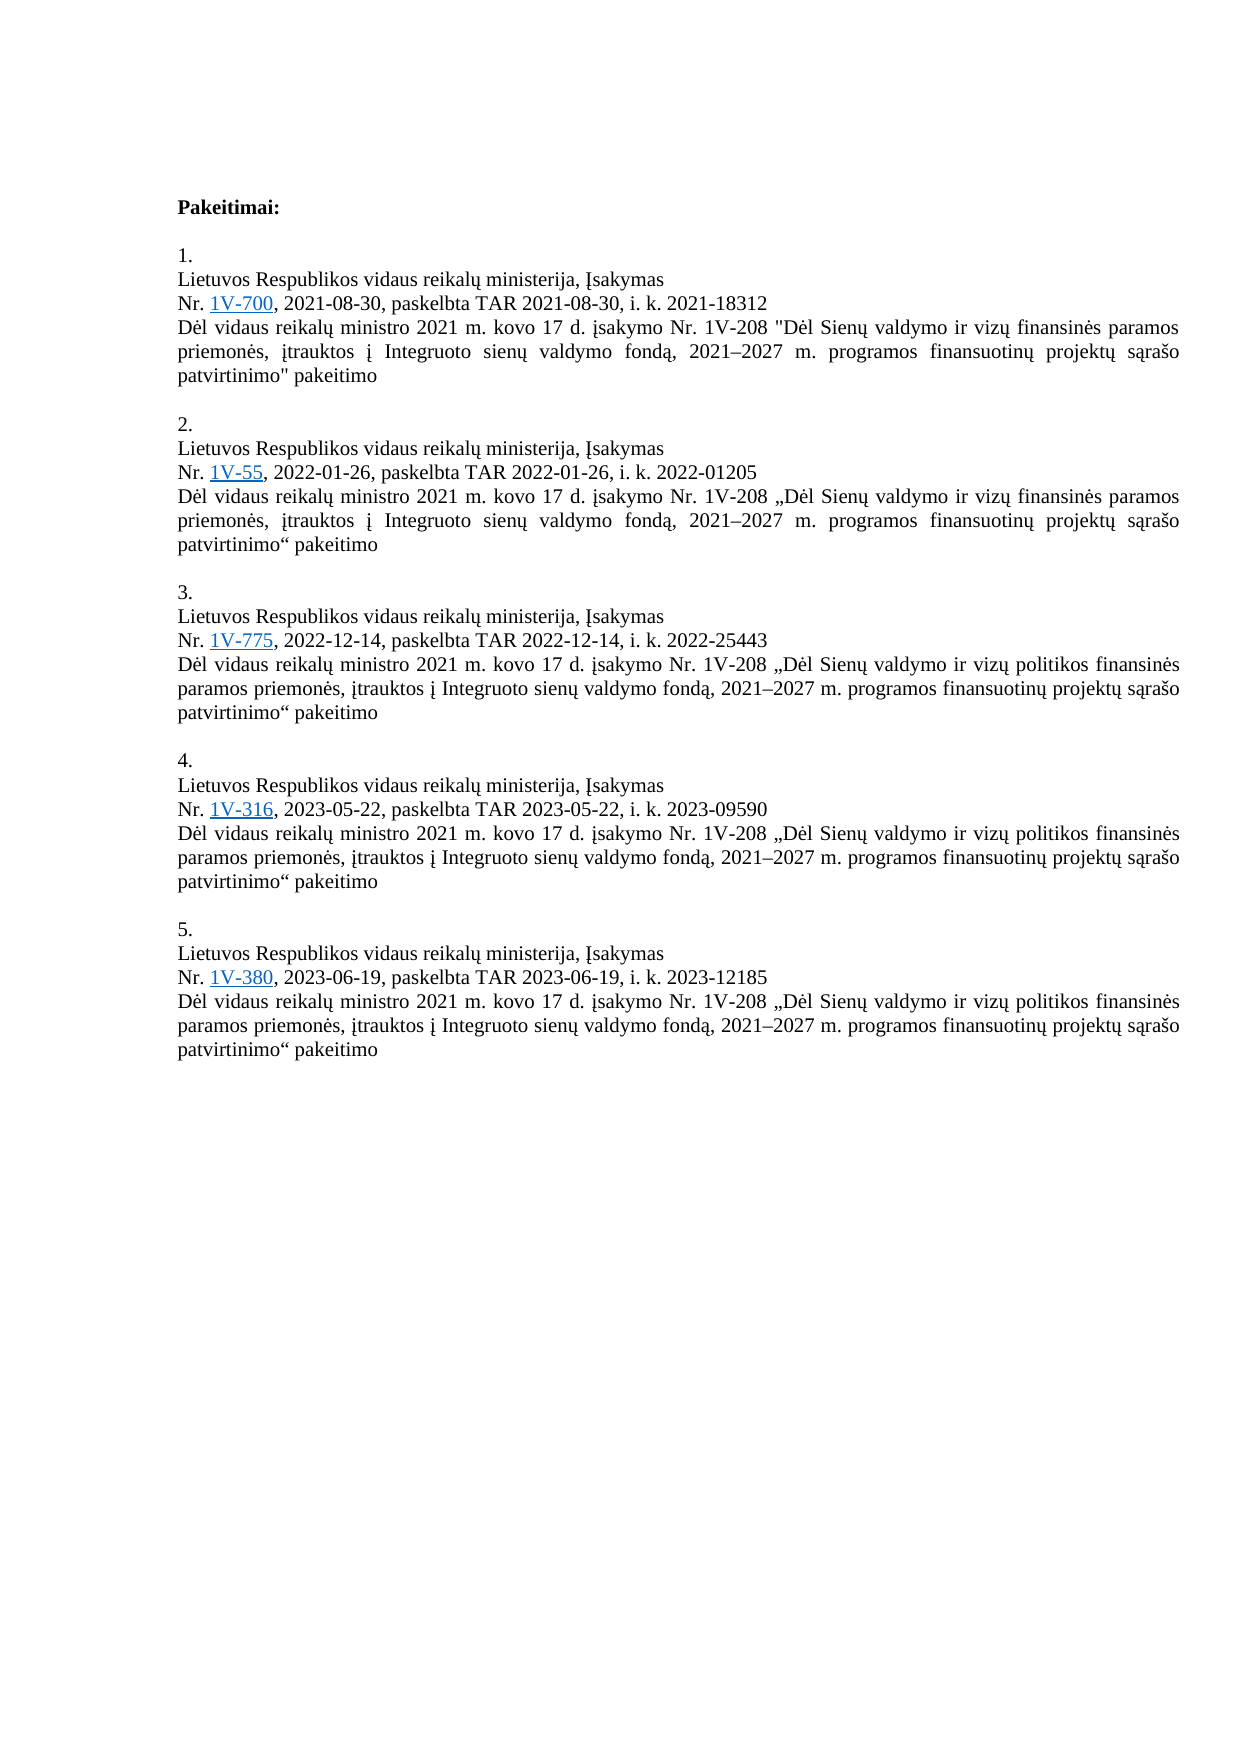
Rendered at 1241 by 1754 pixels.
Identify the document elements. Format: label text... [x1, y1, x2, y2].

text Lietuvos Respublikos vidaus reikalų ministerija, Įsakymas [177, 941, 1181, 965]
text Nr. 1V-775, 2022-12-14, paskelbta TAR 2022-12-14, i. k. 2022-25443 [177, 628, 1181, 652]
text Lietuvos Respublikos vidaus reikalų ministerija, Įsakymas [177, 436, 1181, 460]
text Nr. 1V-55, 2022-01-26, paskelbta TAR 2022-01-26, i. k. 2022-01205 [177, 460, 1181, 484]
text 3. [177, 580, 1181, 604]
text Dėl vidaus reikalų ministro 2021 m. kovo 17 d. įsakymo Nr. 1V-208 „Dėl Sienų valdymo ir vizų finansinės paramos priemonės, įtrauktos į Integruoto sienų valdymo fondą, 2021–2027 m. programos finansuotinų projektų sąrašo patvirtinimo“ pakeitimo [177, 484, 1181, 556]
text 1. [177, 243, 1181, 267]
text Dėl vidaus reikalų ministro 2021 m. kovo 17 d. įsakymo Nr. 1V-208 „Dėl Sienų valdymo ir vizų politikos finansinės paramos priemonės, įtrauktos į Integruoto sienų valdymo fondą, 2021–2027 m. programos finansuotinų projektų sąrašo patvirtinimo“ pakeitimo [177, 989, 1181, 1061]
text Lietuvos Respublikos vidaus reikalų ministerija, Įsakymas [177, 267, 1181, 291]
text Dėl vidaus reikalų ministro 2021 m. kovo 17 d. įsakymo Nr. 1V-208 „Dėl Sienų valdymo ir vizų politikos finansinės paramos priemonės, įtrauktos į Integruoto sienų valdymo fondą, 2021–2027 m. programos finansuotinų projektų sąrašo patvirtinimo“ pakeitimo [177, 652, 1181, 724]
text Nr. 1V-316, 2023-05-22, paskelbta TAR 2023-05-22, i. k. 2023-09590 [177, 797, 1181, 821]
text Pakeitimai: [177, 195, 1181, 219]
text Dėl vidaus reikalų ministro 2021 m. kovo 17 d. įsakymo Nr. 1V-208 "Dėl Sienų valdymo ir vizų finansinės paramos priemonės, įtrauktos į Integruoto sienų valdymo fondą, 2021–2027 m. programos finansuotinų projektų sąrašo patvirtinimo" pakeitimo [177, 315, 1181, 387]
text 4. [177, 748, 1181, 772]
text Nr. 1V-380, 2023-06-19, paskelbta TAR 2023-06-19, i. k. 2023-12185 [177, 965, 1181, 989]
text Dėl vidaus reikalų ministro 2021 m. kovo 17 d. įsakymo Nr. 1V-208 „Dėl Sienų valdymo ir vizų politikos finansinės paramos priemonės, įtrauktos į Integruoto sienų valdymo fondą, 2021–2027 m. programos finansuotinų projektų sąrašo patvirtinimo“ pakeitimo [177, 821, 1181, 893]
text Lietuvos Respublikos vidaus reikalų ministerija, Įsakymas [177, 604, 1181, 628]
text Lietuvos Respublikos vidaus reikalų ministerija, Įsakymas [177, 772, 1181, 797]
text Nr. 1V-700, 2021-08-30, paskelbta TAR 2021-08-30, i. k. 2021-18312 [177, 291, 1181, 315]
text 2. [177, 412, 1181, 436]
text 5. [177, 917, 1181, 941]
